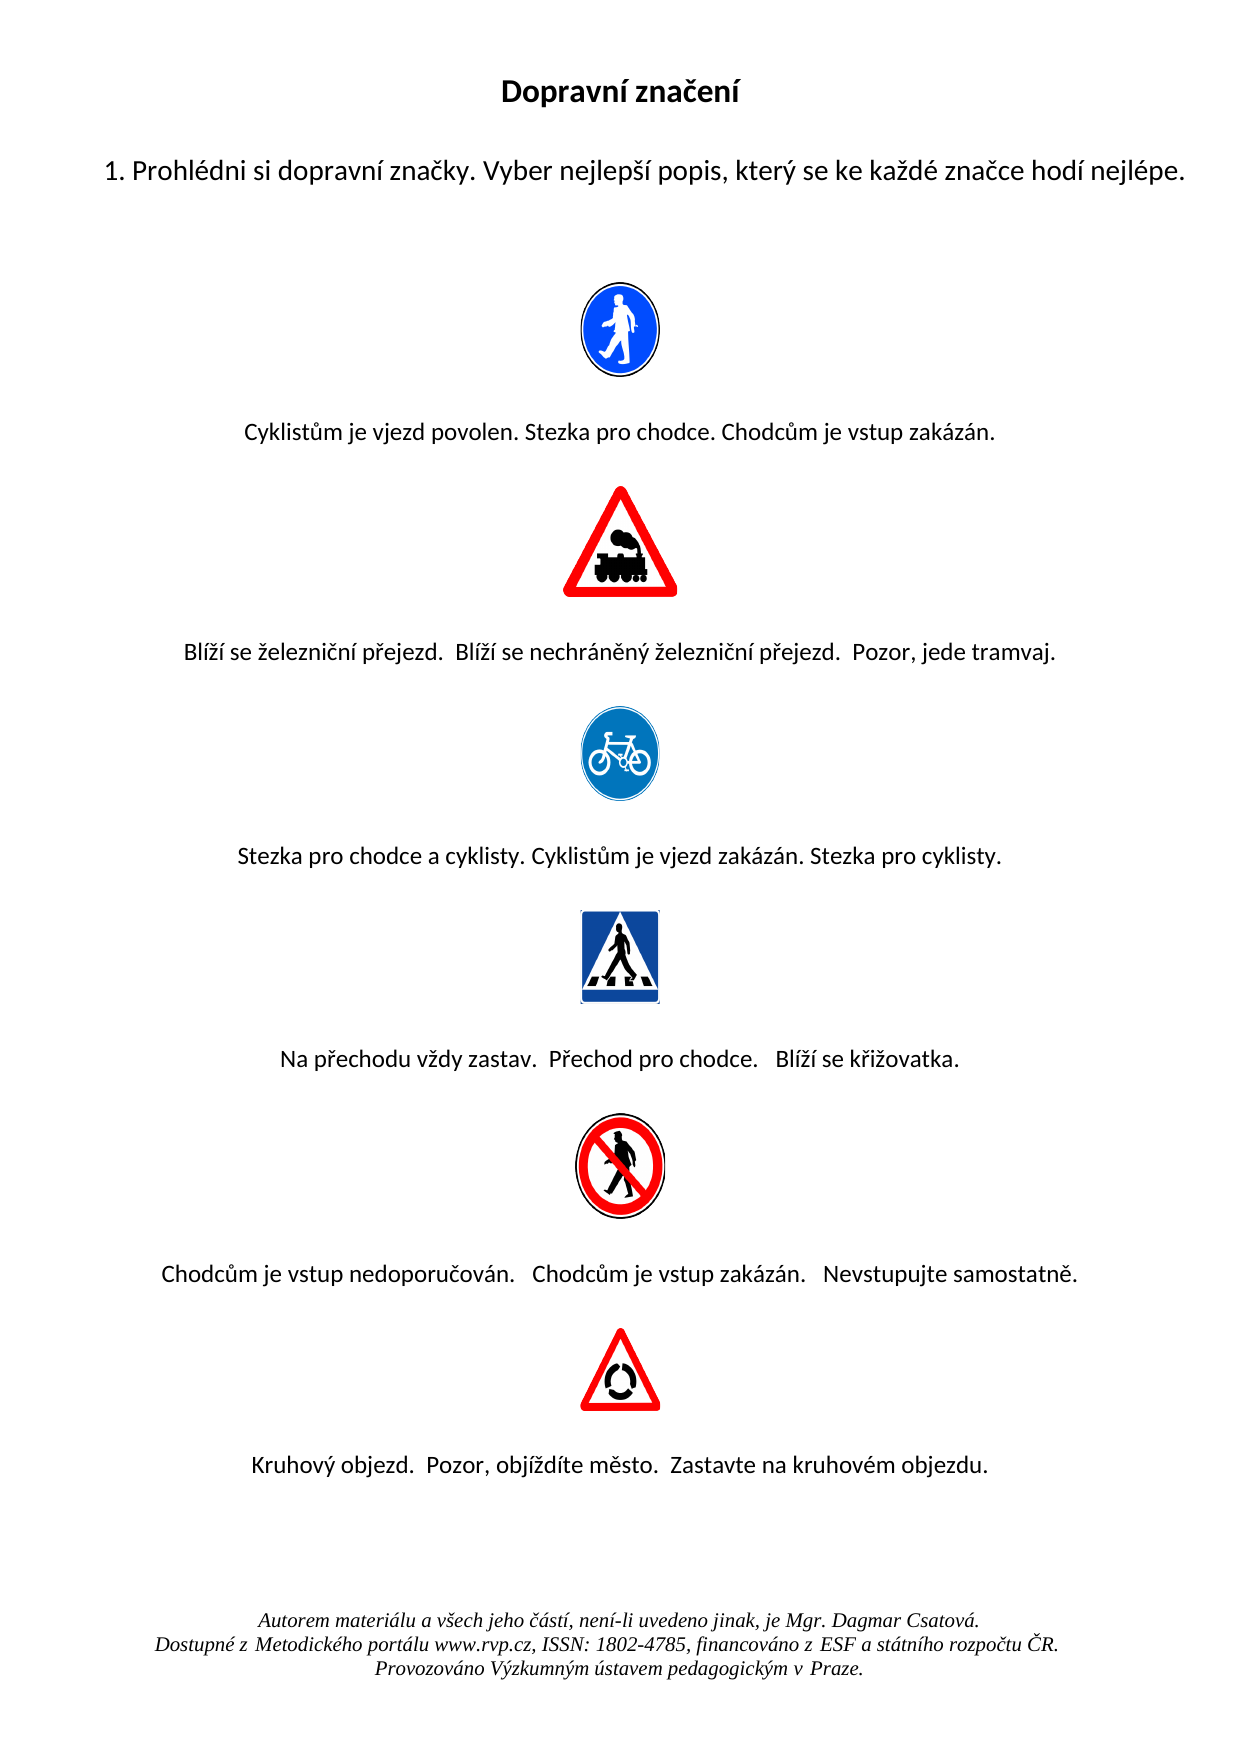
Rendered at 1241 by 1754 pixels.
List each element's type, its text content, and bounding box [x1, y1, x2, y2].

picture [580, 1328, 661, 1411]
picture [575, 1113, 666, 1219]
text Blíží se železniční přejezd. Blíží se nechráněný železniční přejezd. Pozor, jede tramvaj. [29, 636, 1211, 667]
picture [580, 910, 660, 1004]
text Cyklistům je vjezd povolen. Stezka pro chodce. Chodcům je vstup zakázán. [29, 417, 1211, 447]
text 1. Prohlédni si dopravní značky. Vyber nejlepší popis, který se ke každé značce hodí nejlépe. [29, 152, 1211, 187]
picture [580, 706, 660, 801]
text Na přechodu vždy zastav. Přechod pro chodce. Blíží se křižovatka. [29, 1044, 1211, 1074]
text Kruhový objezd. Pozor, objíždíte město. Zastavte na kruhovém objezdu. [29, 1450, 1211, 1480]
text Chodcům je vstup nedoporučován. Chodcům je vstup zakázán. Nevstupujte samostatně. [29, 1258, 1211, 1289]
picture [580, 282, 660, 377]
text Dopravní značení [29, 70, 1211, 111]
text Stezka pro chodce a cyklisty. Cyklistům je vjezd zakázán. Stezka pro cyklisty. [29, 840, 1211, 870]
picture [563, 486, 678, 597]
